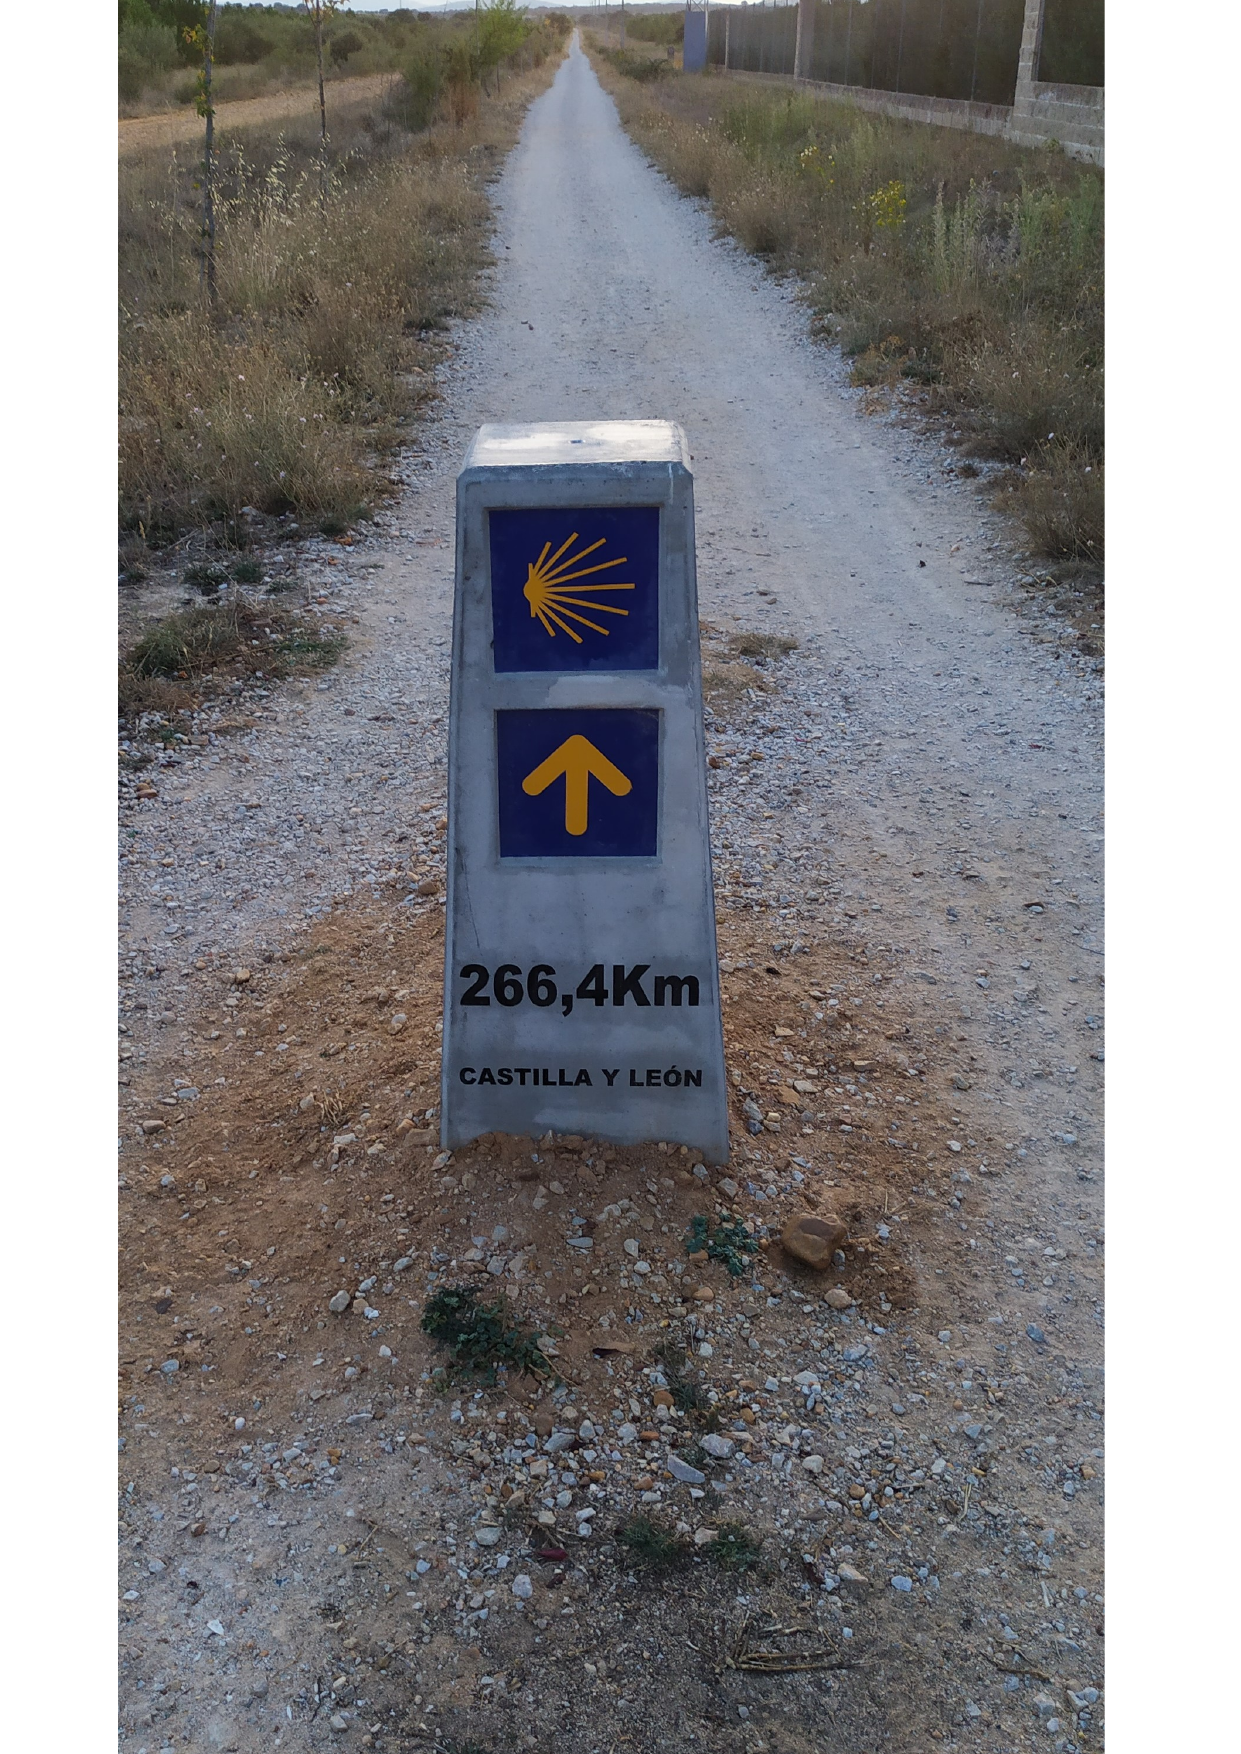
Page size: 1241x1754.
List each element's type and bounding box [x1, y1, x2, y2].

picture [118, 0, 1105, 1754]
